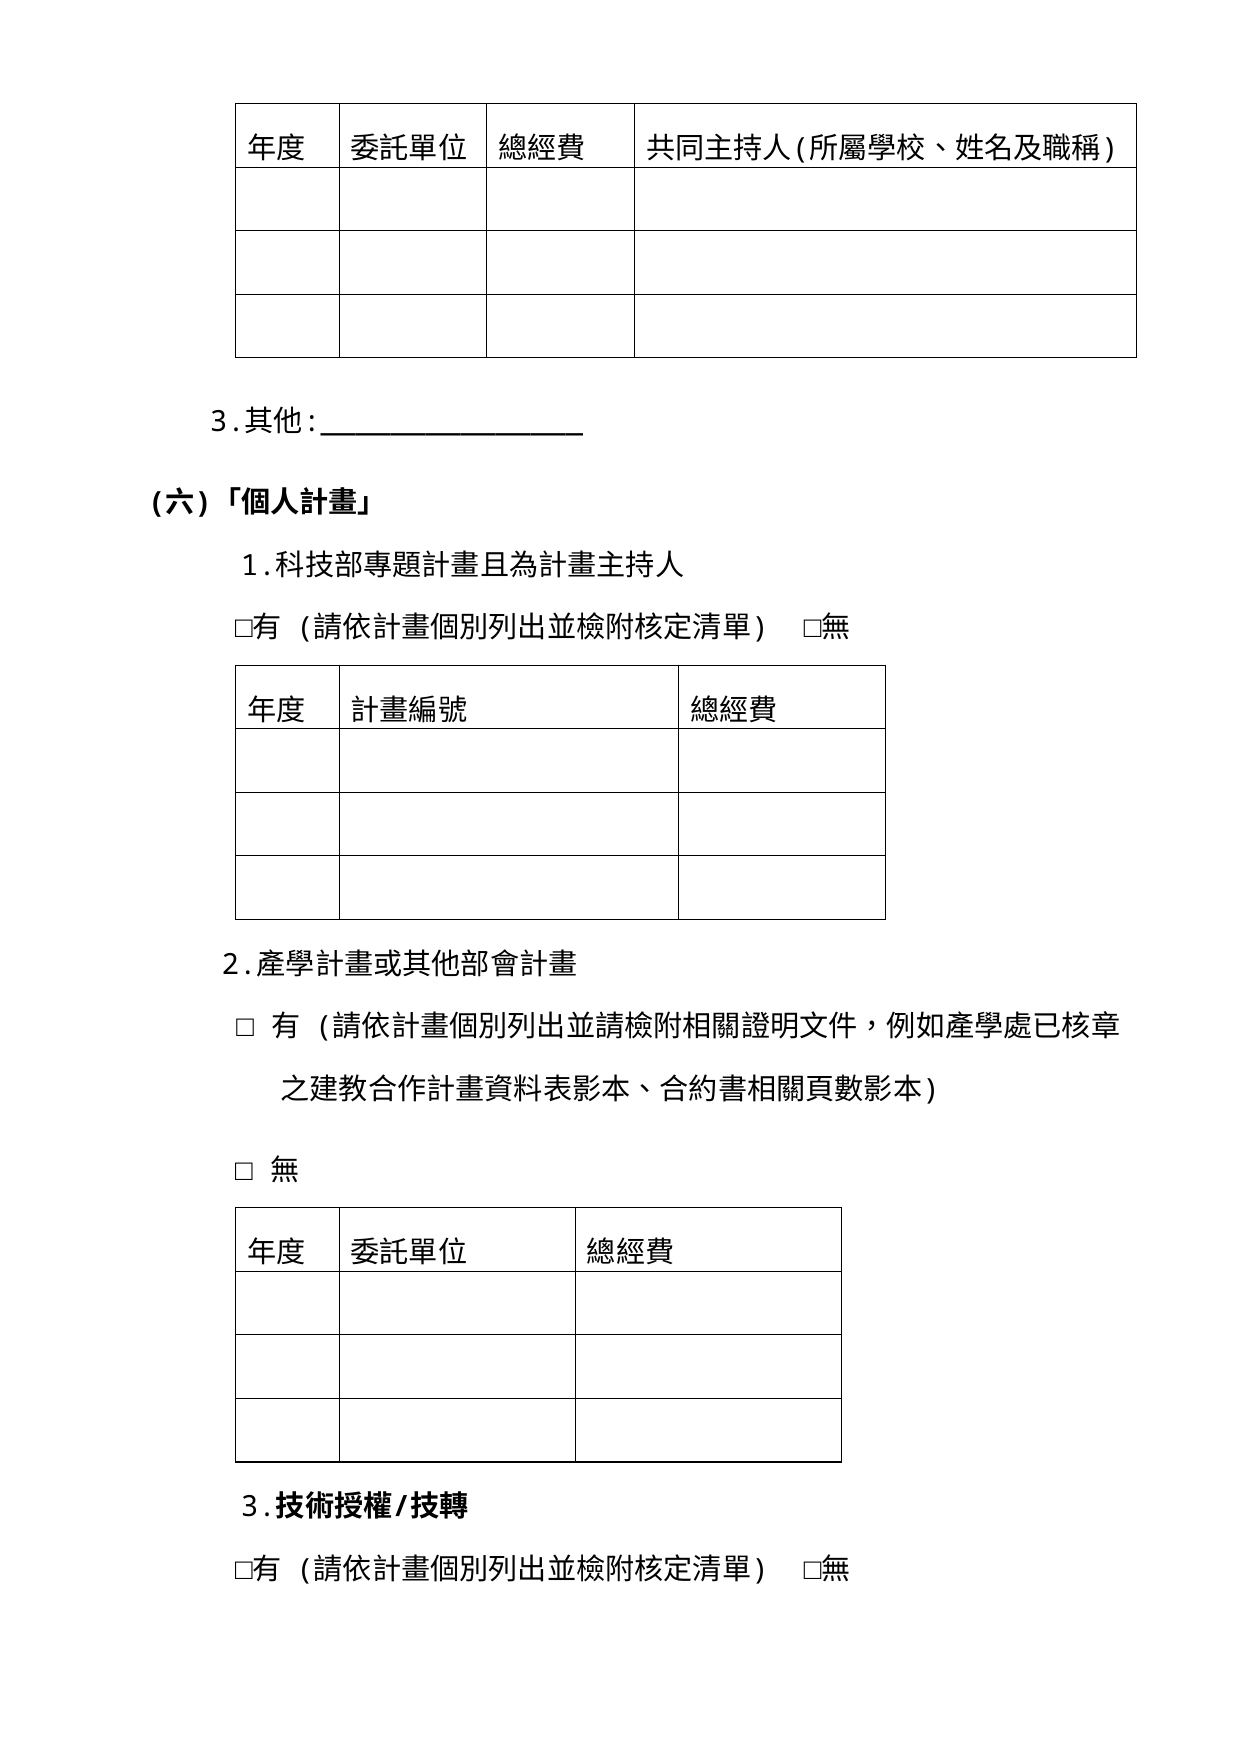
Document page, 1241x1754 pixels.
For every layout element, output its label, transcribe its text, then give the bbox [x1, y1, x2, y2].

table_header 年度 [236, 104, 339, 167]
table_cell [576, 1399, 841, 1461]
table_header 總經費 [576, 1208, 841, 1271]
text □ 有 (請依計畫個別列出並請檢附相關證明文件，例如產學處已核章 之建教合作計畫資料表影本、合約書相關頁數影本) [236, 982, 1144, 1107]
table_cell [487, 295, 634, 357]
table_cell [679, 856, 885, 919]
text □ 無 [118, 1126, 1144, 1188]
table_cell [340, 1399, 575, 1461]
table_header 總經費 [679, 666, 885, 728]
table_header 共同主持人(所屬學校、姓名及職稱) [635, 104, 1136, 167]
table_cell [340, 793, 678, 855]
table_cell [487, 168, 634, 230]
table_cell [635, 295, 1136, 357]
table_cell [635, 231, 1136, 294]
table_cell [679, 793, 885, 855]
table_cell [236, 793, 339, 855]
table_cell [340, 1335, 575, 1398]
text 2.產學計畫或其他部會計畫 [118, 920, 1144, 982]
text 3.技術授權/技轉 [118, 1462, 1144, 1525]
table_cell [635, 168, 1136, 230]
table_cell [340, 729, 678, 792]
table_cell [236, 1399, 339, 1461]
table_cell [236, 295, 339, 357]
text 3.其他:_______________ [192, 377, 1144, 439]
table_header 年度 [236, 1208, 339, 1271]
table_cell [340, 856, 678, 919]
table_cell [487, 231, 634, 294]
table_cell [236, 1335, 339, 1398]
table_cell [236, 1272, 339, 1334]
table_cell [340, 231, 486, 294]
table_cell [576, 1335, 841, 1398]
table_header 年度 [236, 666, 339, 728]
table_cell [576, 1272, 841, 1334]
table_header 委託單位 [340, 1208, 575, 1271]
table_header 總經費 [487, 104, 634, 167]
table_cell [236, 168, 339, 230]
text □有 (請依計畫個別列出並檢附核定清單) □無 [118, 1525, 1144, 1587]
table_cell [236, 231, 339, 294]
text 1.科技部專題計畫且為計畫主持人 [118, 521, 1144, 583]
table_cell [340, 168, 486, 230]
table_header 計畫編號 [340, 666, 678, 728]
table_cell [679, 729, 885, 792]
table_cell [340, 1272, 575, 1334]
table_cell [340, 295, 486, 357]
text (六)「個人計畫」 [148, 458, 1144, 521]
table_header 委託單位 [340, 104, 486, 167]
table_cell [236, 729, 339, 792]
table_cell [236, 856, 339, 919]
text □有 (請依計畫個別列出並檢附核定清單) □無 [118, 583, 1144, 646]
